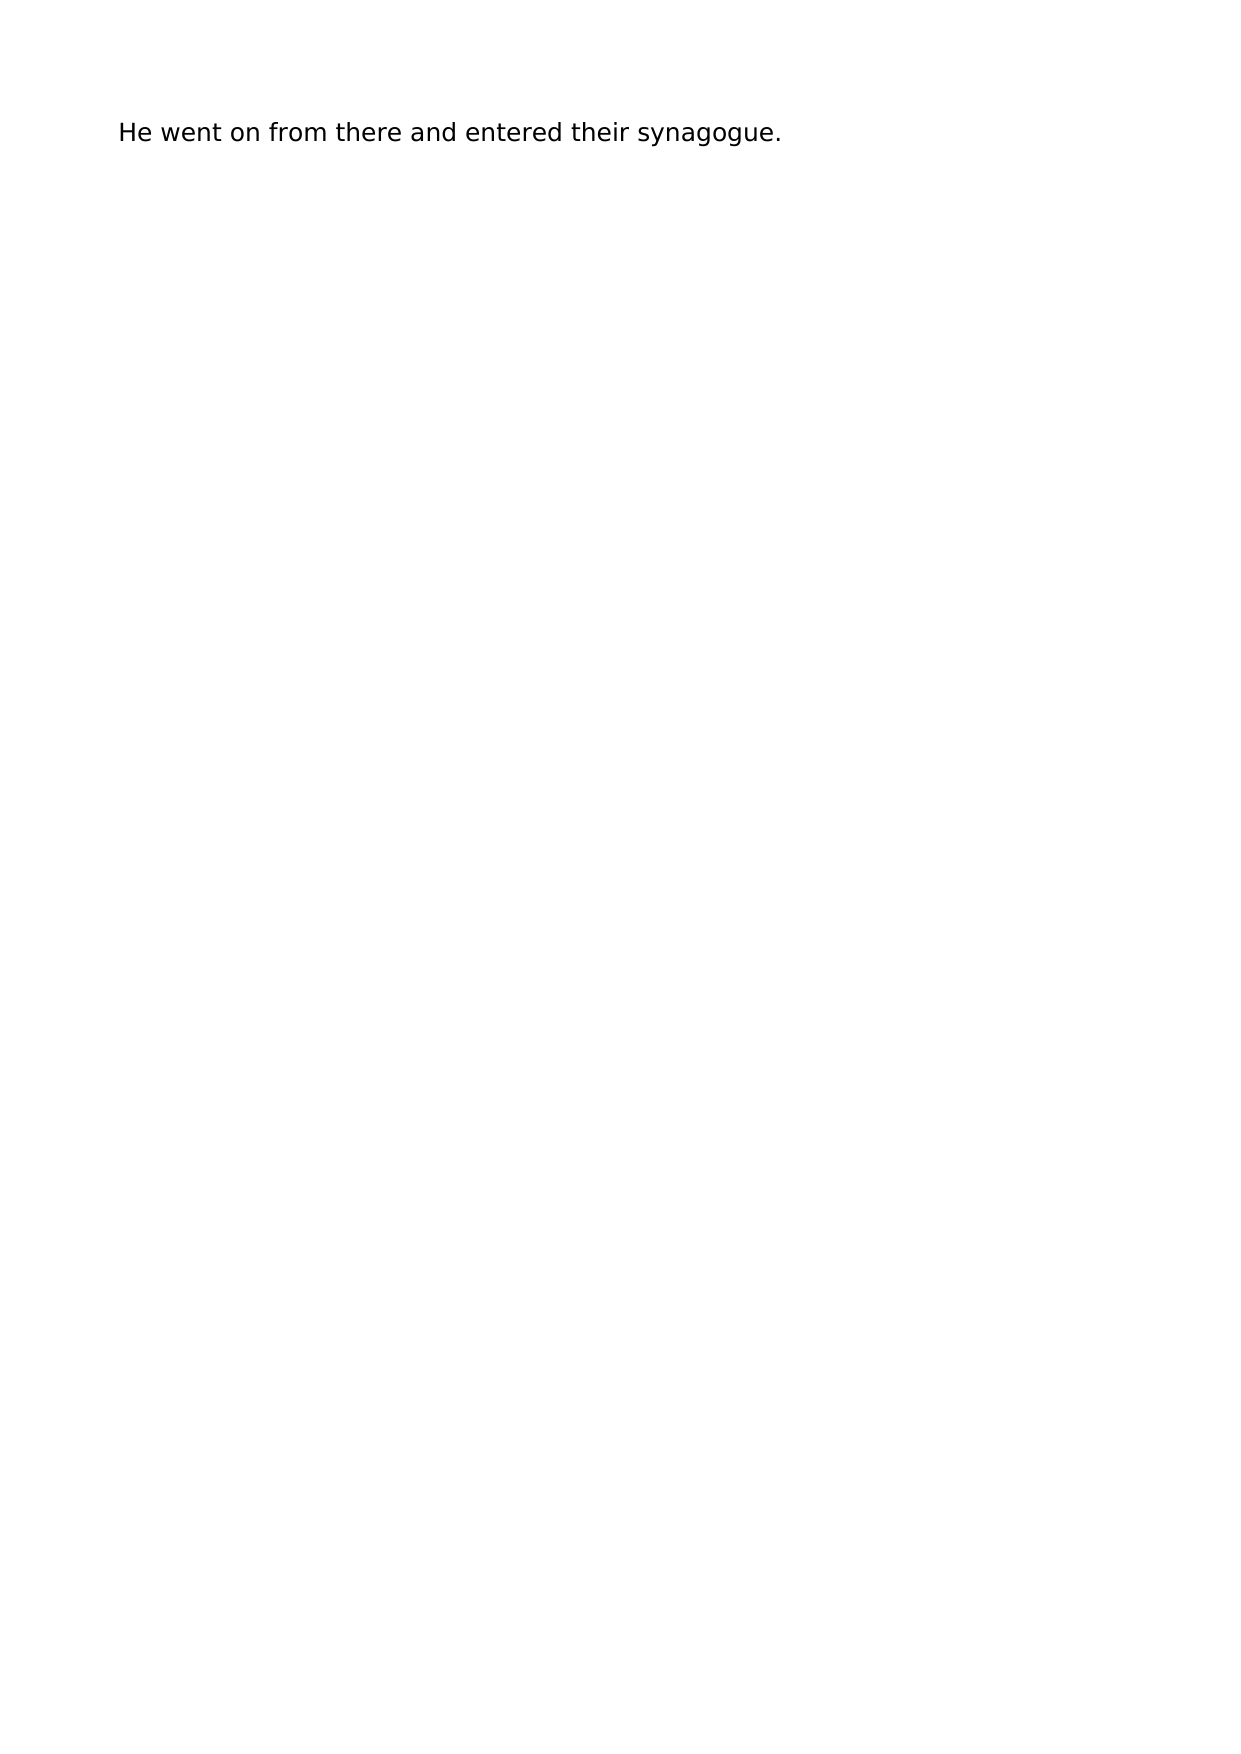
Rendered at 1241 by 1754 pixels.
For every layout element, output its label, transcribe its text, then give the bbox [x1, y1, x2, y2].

text He went on from there and entered their synagogue. [118, 118, 1122, 147]
